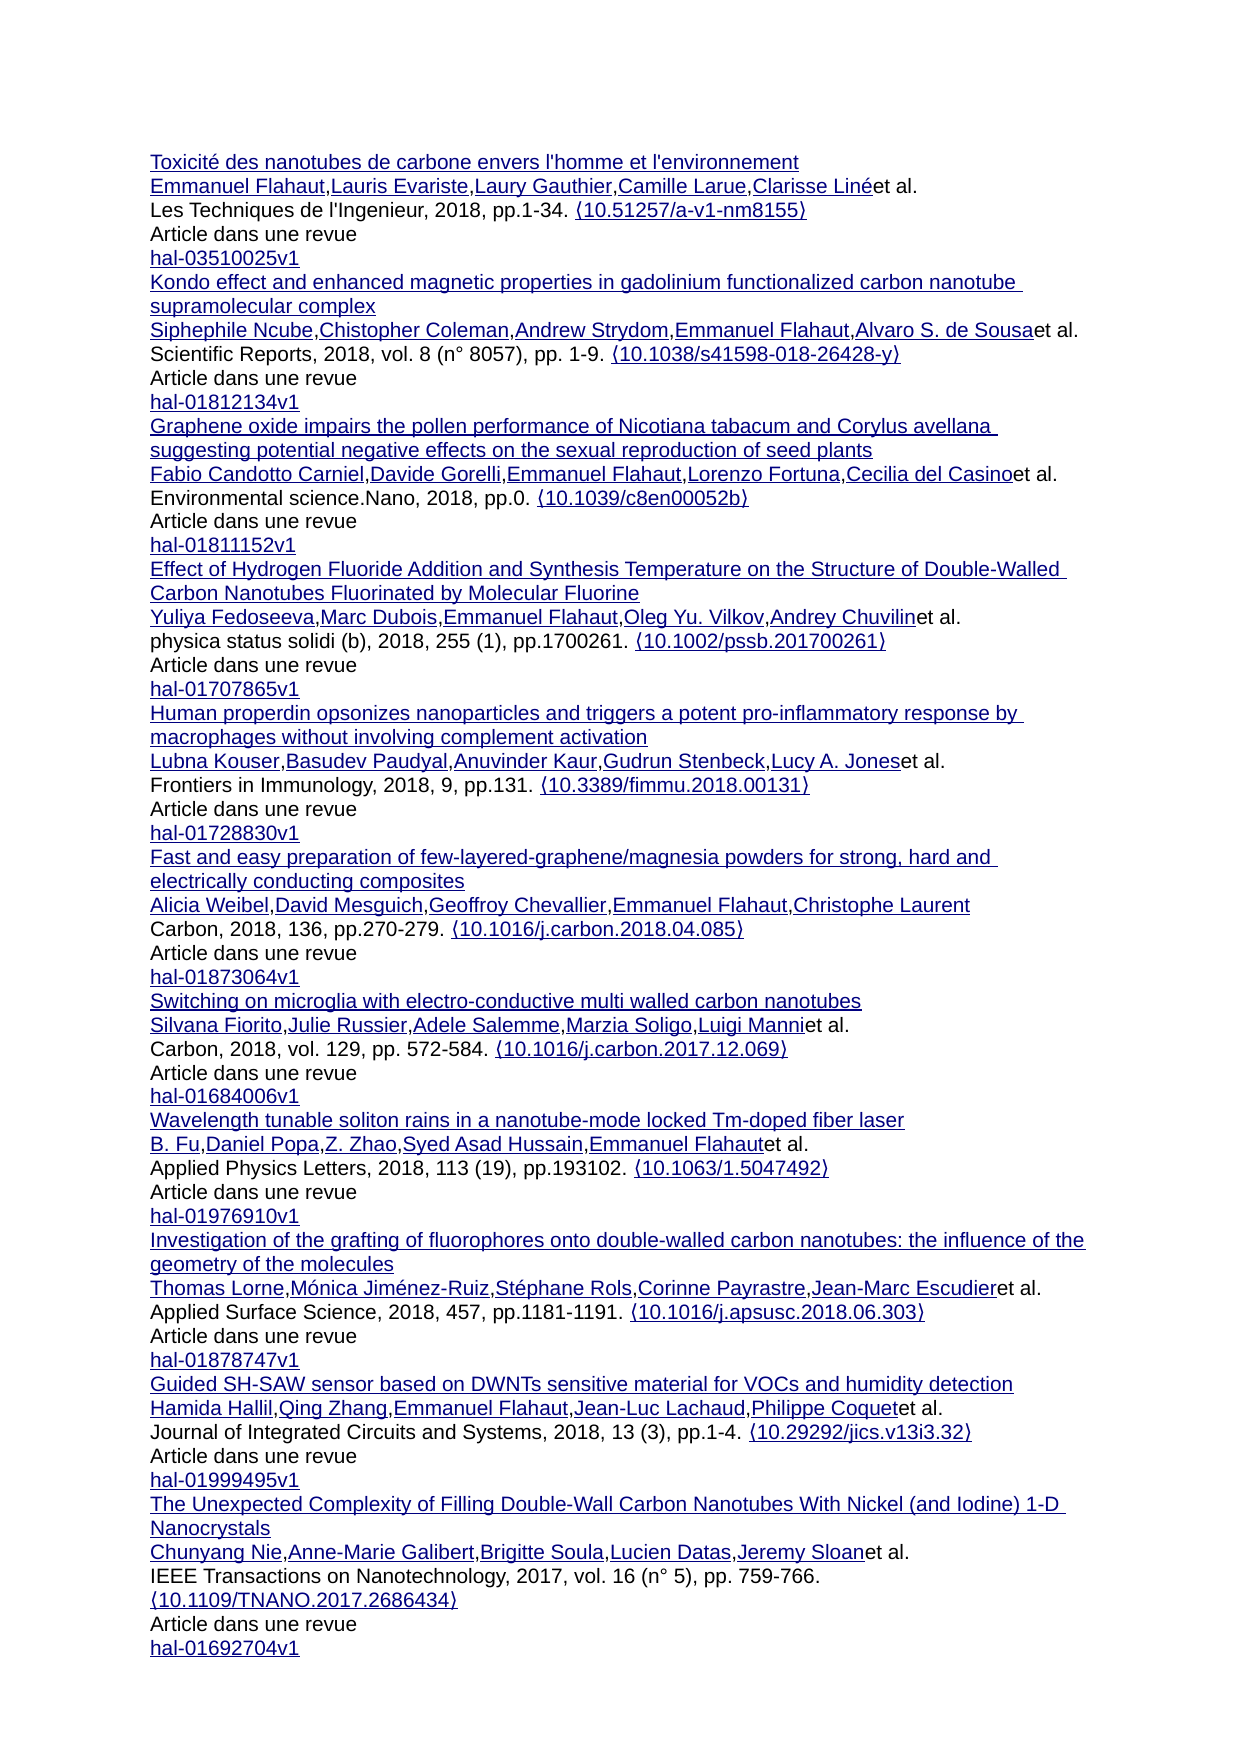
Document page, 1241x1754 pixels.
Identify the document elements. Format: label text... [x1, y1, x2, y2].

table_cell Kondo effect and enhanced magnetic properties in gadolinium functionalized carbon nanotube supramolecular complex Siphephile Ncube,Chistopher Coleman,Andrew Strydom,Emmanuel Flahaut,Alvaro S. de Sousaet al. Scientific Reports, 2018, vol. 8 (n° 8057), pp. 1-9. ⟨10.1038/s41598-018-26428-y⟩ Article dans une revue hal-01812134v1 [150, 270, 1090, 413]
table_cell The Unexpected Complexity of Filling Double-Wall Carbon Nanotubes With Nickel (and Iodine) 1-D Nanocrystals Chunyang Nie,Anne-Marie Galibert,Brigitte Soula,Lucien Datas,Jeremy Sloanet al. IEEE Transactions on Nanotechnology, 2017, vol. 16 (n° 5), pp. 759-766. ⟨10.1109/TNANO.2017.2686434⟩ Article dans une revue hal-01692704v1 [150, 1492, 1090, 1659]
table_cell Fast and easy preparation of few-layered-graphene/magnesia powders for strong, hard and electrically conducting composites Alicia Weibel,David Mesguich,Geoffroy Chevallier,Emmanuel Flahaut,Christophe Laurent Carbon, 2018, 136, pp.270-279. ⟨10.1016/j.carbon.2018.04.085⟩ Article dans une revue hal-01873064v1 [150, 845, 1090, 988]
table_cell Wavelength tunable soliton rains in a nanotube-mode locked Tm-doped fiber laser B. Fu,Daniel Popa,Z. Zhao,Syed Asad Hussain,Emmanuel Flahautet al. Applied Physics Letters, 2018, 113 (19), pp.193102. ⟨10.1063/1.5047492⟩ Article dans une revue hal-01976910v1 [150, 1108, 1090, 1228]
table_cell Investigation of the grafting of fluorophores onto double-walled carbon nanotubes: the influence of the geometry of the molecules Thomas Lorne,Mónica Jiménez-Ruiz,Stéphane Rols,Corinne Payrastre,Jean-Marc Escudieret al. Applied Surface Science, 2018, 457, pp.1181-1191. ⟨10.1016/j.apsusc.2018.06.303⟩ Article dans une revue hal-01878747v1 [150, 1228, 1090, 1372]
table_cell Human properdin opsonizes nanoparticles and triggers a potent pro-inflammatory response by macrophages without involving complement activation Lubna Kouser,Basudev Paudyal,Anuvinder Kaur,Gudrun Stenbeck,Lucy A. Joneset al. Frontiers in Immunology, 2018, 9, pp.131. ⟨10.3389/fimmu.2018.00131⟩ Article dans une revue hal-01728830v1 [150, 701, 1090, 845]
table_cell Graphene oxide impairs the pollen performance of Nicotiana tabacum and Corylus avellana suggesting potential negative effects on the sexual reproduction of seed plants Fabio Candotto Carniel,Davide Gorelli,Emmanuel Flahaut,Lorenzo Fortuna,Cecilia del Casinoet al. Environmental science‎.Nano, 2018, pp.0. ⟨10.1039/c8en00052b⟩ Article dans une revue hal-01811152v1 [150, 414, 1090, 557]
table_cell Guided SH-SAW sensor based on DWNTs sensitive material for VOCs and humidity detection Hamida Hallil,Qing Zhang,Emmanuel Flahaut,Jean-Luc Lachaud,Philippe Coquetet al. Journal of Integrated Circuits and Systems, 2018, 13 (3), pp.1-4. ⟨10.29292/jics.v13i3.32⟩ Article dans une revue hal-01999495v1 [150, 1372, 1090, 1492]
table_cell Effect of Hydrogen Fluoride Addition and Synthesis Temperature on the Structure of Double-Walled Carbon Nanotubes Fluorinated by Molecular Fluorine Yuliya Fedoseeva,Marc Dubois,Emmanuel Flahaut,Oleg Yu. Vilkov,Andrey Chuvilinet al. physica status solidi (b), 2018, 255 (1), pp.1700261. ⟨10.1002/pssb.201700261⟩ Article dans une revue hal-01707865v1 [150, 557, 1090, 701]
table_cell Toxicité des nanotubes de carbone envers l'homme et l'environnement Emmanuel Flahaut,Lauris Evariste,Laury Gauthier,Camille Larue,Clarisse Linéet al. Les Techniques de l'Ingenieur, 2018, pp.1-34. ⟨10.51257/a-v1-nm8155⟩ Article dans une revue hal-03510025v1 [150, 150, 1090, 270]
table_cell Switching on microglia with electro-conductive multi walled carbon nanotubes Silvana Fiorito,Julie Russier,Adele Salemme,Marzia Soligo,Luigi Manniet al. Carbon, 2018, vol. 129, pp. 572-584. ⟨10.1016/j.carbon.2017.12.069⟩ Article dans une revue hal-01684006v1 [150, 989, 1090, 1108]
